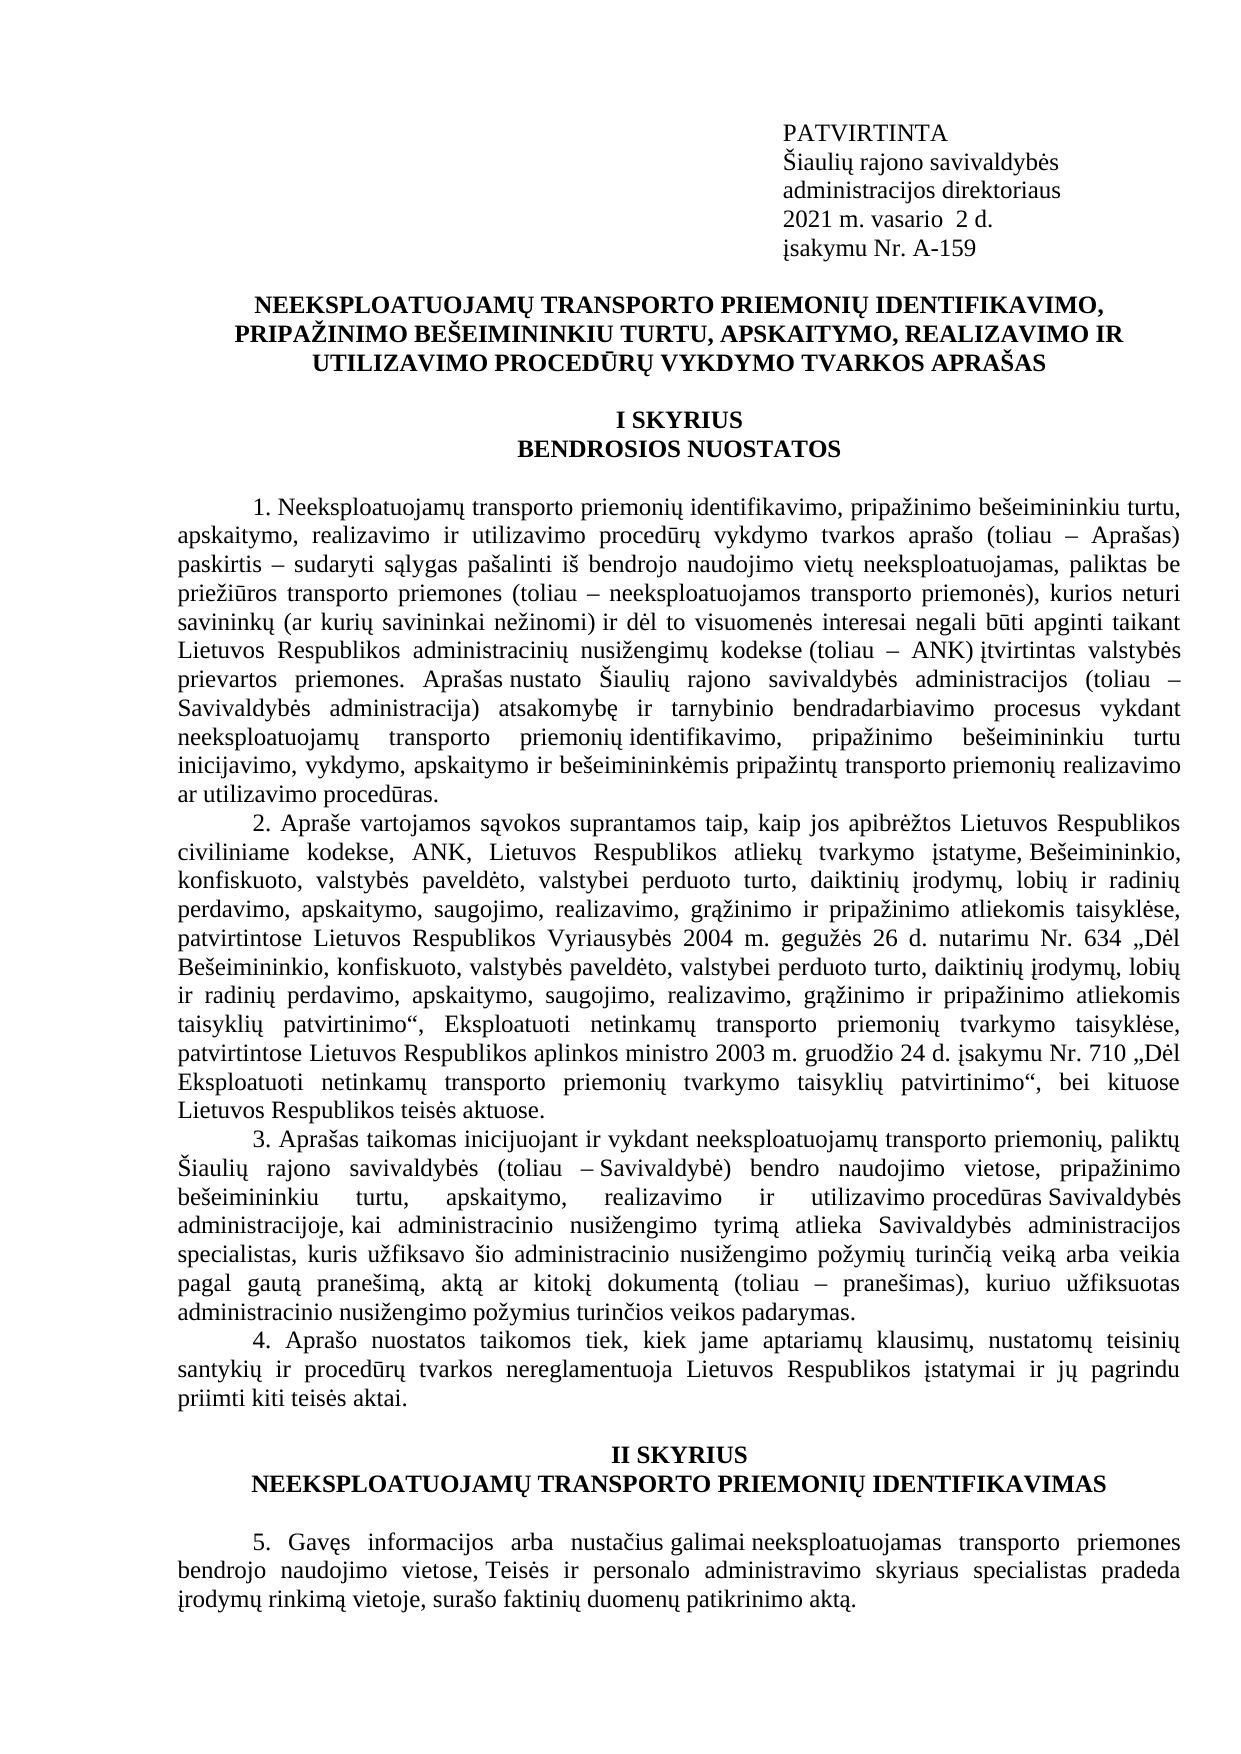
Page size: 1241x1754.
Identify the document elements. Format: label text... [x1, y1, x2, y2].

text 4. Aprašo nuostatos taikomos tiek, kiek jame aptariamų klausimų, nustatomų teisinių santykių ir procedūrų tvarkos nereglamentuoja Lietuvos Respublikos įstatymai ir jų pagrindu priimti kiti teisės aktai. [177, 1326, 1181, 1412]
text NEEKSPLOATUOJAMŲ TRANSPORTO PRIEMONIŲ IDENTIFIKAVIMO, PRIPAŽINIMO BEŠEIMININKIU TURTU, APSKAITYMO, REALIZAVIMO IR UTILIZAVIMO PROCEDŪRŲ VYKDYMO TVARKOS APRAŠAS [177, 291, 1181, 377]
text PATVIRTINTA [783, 118, 1181, 147]
text 2. Apraše vartojamos sąvokos suprantamos taip, kaip jos apibrėžtos Lietuvos Respublikos civiliniame kodekse, ANK, Lietuvos Respublikos atliekų tvarkymo įstatyme, Bešeimininkio, konfiskuoto, valstybės paveldėto, valstybei perduoto turto, daiktinių įrodymų, lobių ir radinių perdavimo, apskaitymo, saugojimo, realizavimo, grąžinimo ir pripažinimo atliekomis taisyklėse, patvirtintose Lietuvos Respublikos Vyriausybės 2004 m. gegužės 26 d. nutarimu Nr. 634 „Dėl Bešeimininkio, konfiskuoto, valstybės paveldėto, valstybei perduoto turto, daiktinių įrodymų, lobių ir radinių perdavimo, apskaitymo, saugojimo, realizavimo, grąžinimo ir pripažinimo atliekomis taisyklių patvirtinimo“, Eksploatuoti netinkamų transporto priemonių tvarkymo taisyklėse, patvirtintose Lietuvos Respublikos aplinkos ministro 2003 m. gruodžio 24 d. įsakymu Nr. 710 „Dėl Eksploatuoti netinkamų transporto priemonių tvarkymo taisyklių patvirtinimo“, bei kituose Lietuvos Respublikos teisės aktuose. [177, 808, 1181, 1124]
text NEEKSPLOATUOJAMŲ TRANSPORTO PRIEMONIŲ IDENTIFIKAVIMAS [177, 1469, 1181, 1498]
text 5. Gavęs informacijos arba nustačius galimai neeksploatuojamas transporto priemones bendrojo naudojimo vietose, Teisės ir personalo administravimo skyriaus specialistas pradeda įrodymų rinkimą vietoje, surašo faktinių duomenų patikrinimo aktą. [177, 1527, 1181, 1613]
text I SKYRIUS [177, 406, 1181, 434]
text BENDROSIOS NUOSTATOS [177, 434, 1181, 463]
text įsakymu Nr. A-159 [783, 233, 1181, 262]
text II SKYRIUS [177, 1441, 1181, 1469]
text Šiaulių rajono savivaldybės [783, 147, 1181, 176]
text 3. Aprašas taikomas inicijuojant ir vykdant neeksploatuojamų transporto priemonių, paliktų Šiaulių rajono savivaldybės (toliau – Savivaldybė) bendro naudojimo vietose, pripažinimo bešeimininkiu turtu, apskaitymo, realizavimo ir utilizavimo procedūras Savivaldybės administracijoje, kai administracinio nusižengimo tyrimą atlieka Savivaldybės administracijos specialistas, kuris užfiksavo šio administracinio nusižengimo požymių turinčią veiką arba veikia pagal gautą pranešimą, aktą ar kitokį dokumentą (toliau – pranešimas), kuriuo užfiksuotas administracinio nusižengimo požymius turinčios veikos padarymas. [177, 1124, 1181, 1326]
text 1. Neeksploatuojamų transporto priemonių identifikavimo, pripažinimo bešeimininkiu turtu, apskaitymo, realizavimo ir utilizavimo procedūrų vykdymo tvarkos aprašo (toliau – Aprašas) paskirtis – sudaryti sąlygas pašalinti iš bendrojo naudojimo vietų neeksploatuojamas, paliktas be priežiūros transporto priemones (toliau – neeksploatuojamos transporto priemonės), kurios neturi savininkų (ar kurių savininkai nežinomi) ir dėl to visuomenės interesai negali būti apginti taikant Lietuvos Respublikos administracinių nusižengimų kodekse (toliau – ANK) įtvirtintas valstybės prievartos priemones. Aprašas nustato Šiaulių rajono savivaldybės administracijos (toliau – Savivaldybės administracija) atsakomybę ir tarnybinio bendradarbiavimo procesus vykdant neeksploatuojamų transporto priemonių identifikavimo, pripažinimo bešeimininkiu turtu inicijavimo, vykdymo, apskaitymo ir bešeimininkėmis pripažintų transporto priemonių realizavimo ar utilizavimo procedūras. [177, 492, 1181, 808]
text administracijos direktoriaus [783, 176, 1181, 204]
text 2021 m. vasario 2 d. [783, 204, 1181, 233]
